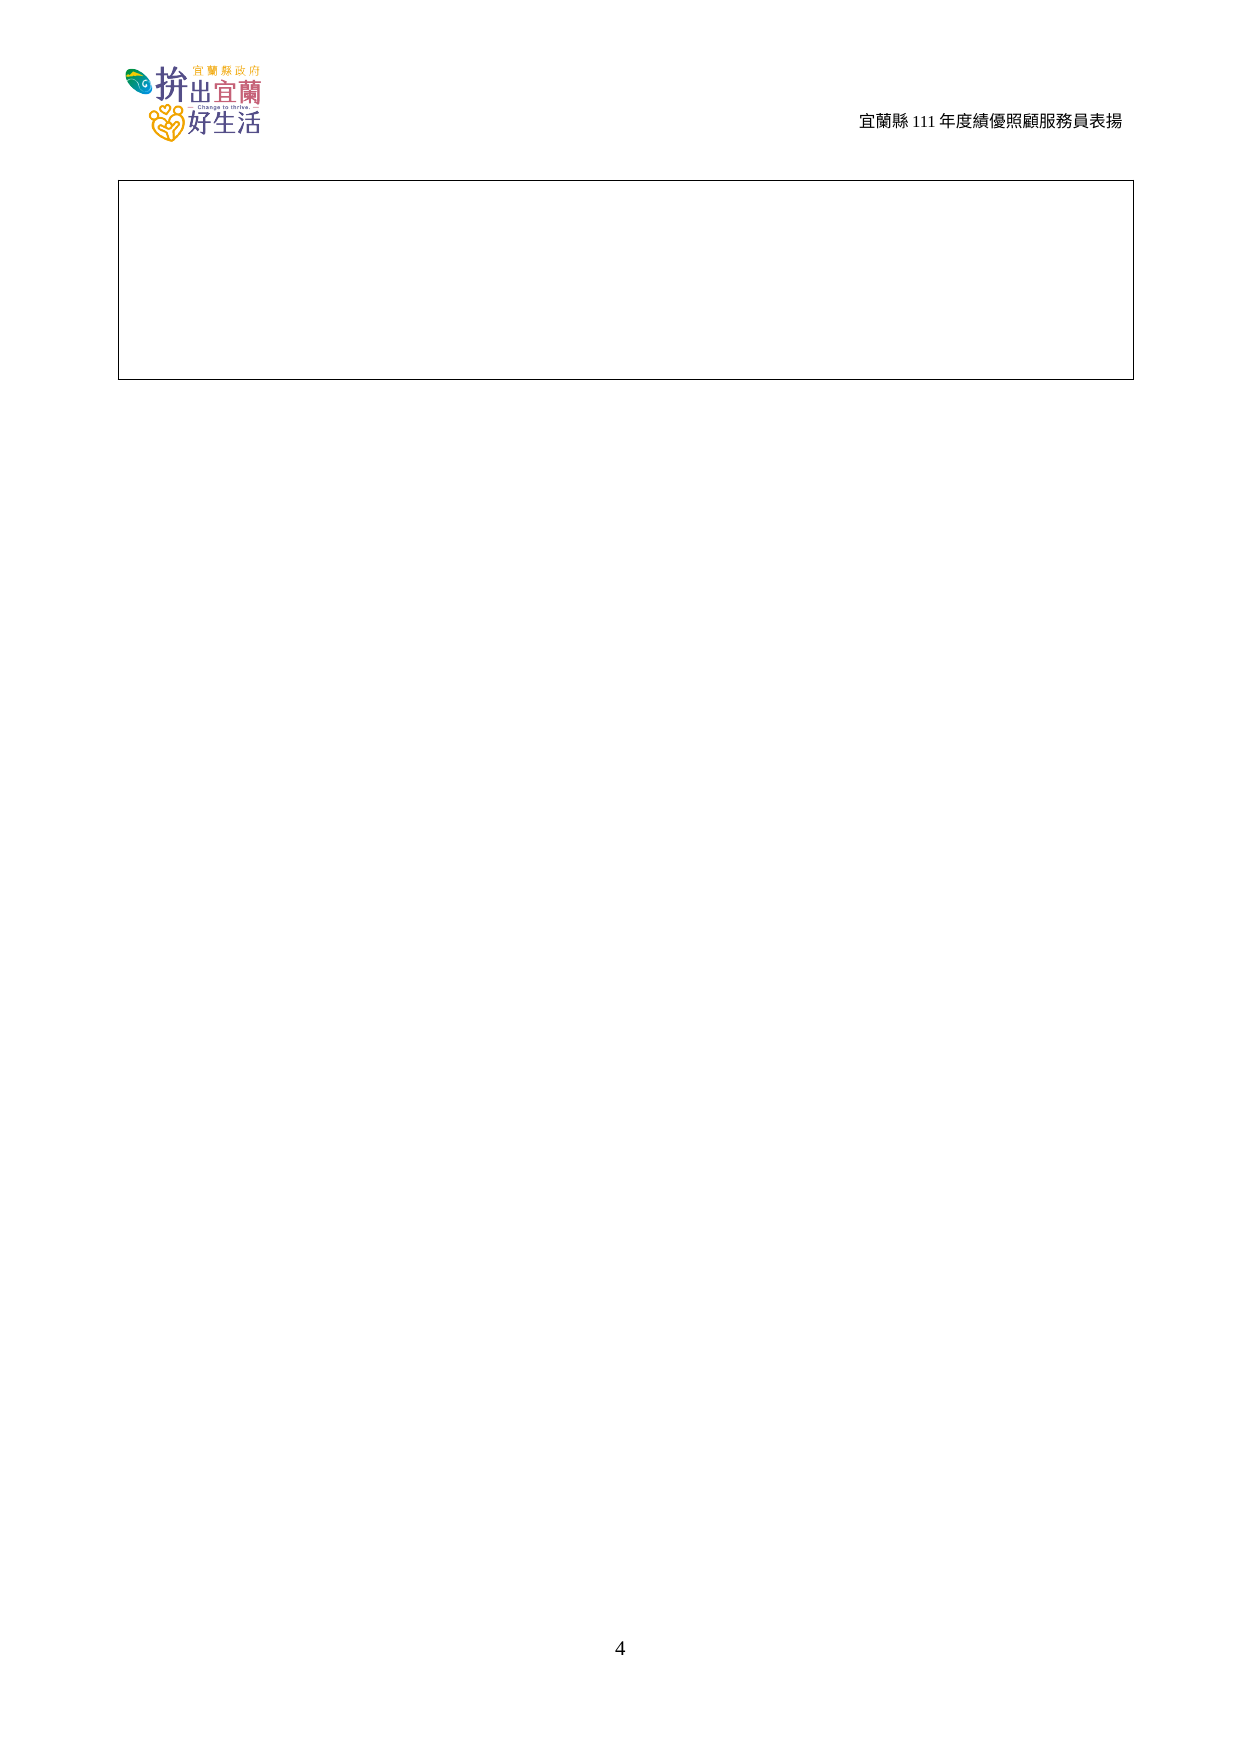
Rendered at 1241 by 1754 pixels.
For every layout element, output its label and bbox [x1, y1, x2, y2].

table_cell [119, 181, 1133, 379]
table_cell [1134, 180, 1175, 379]
